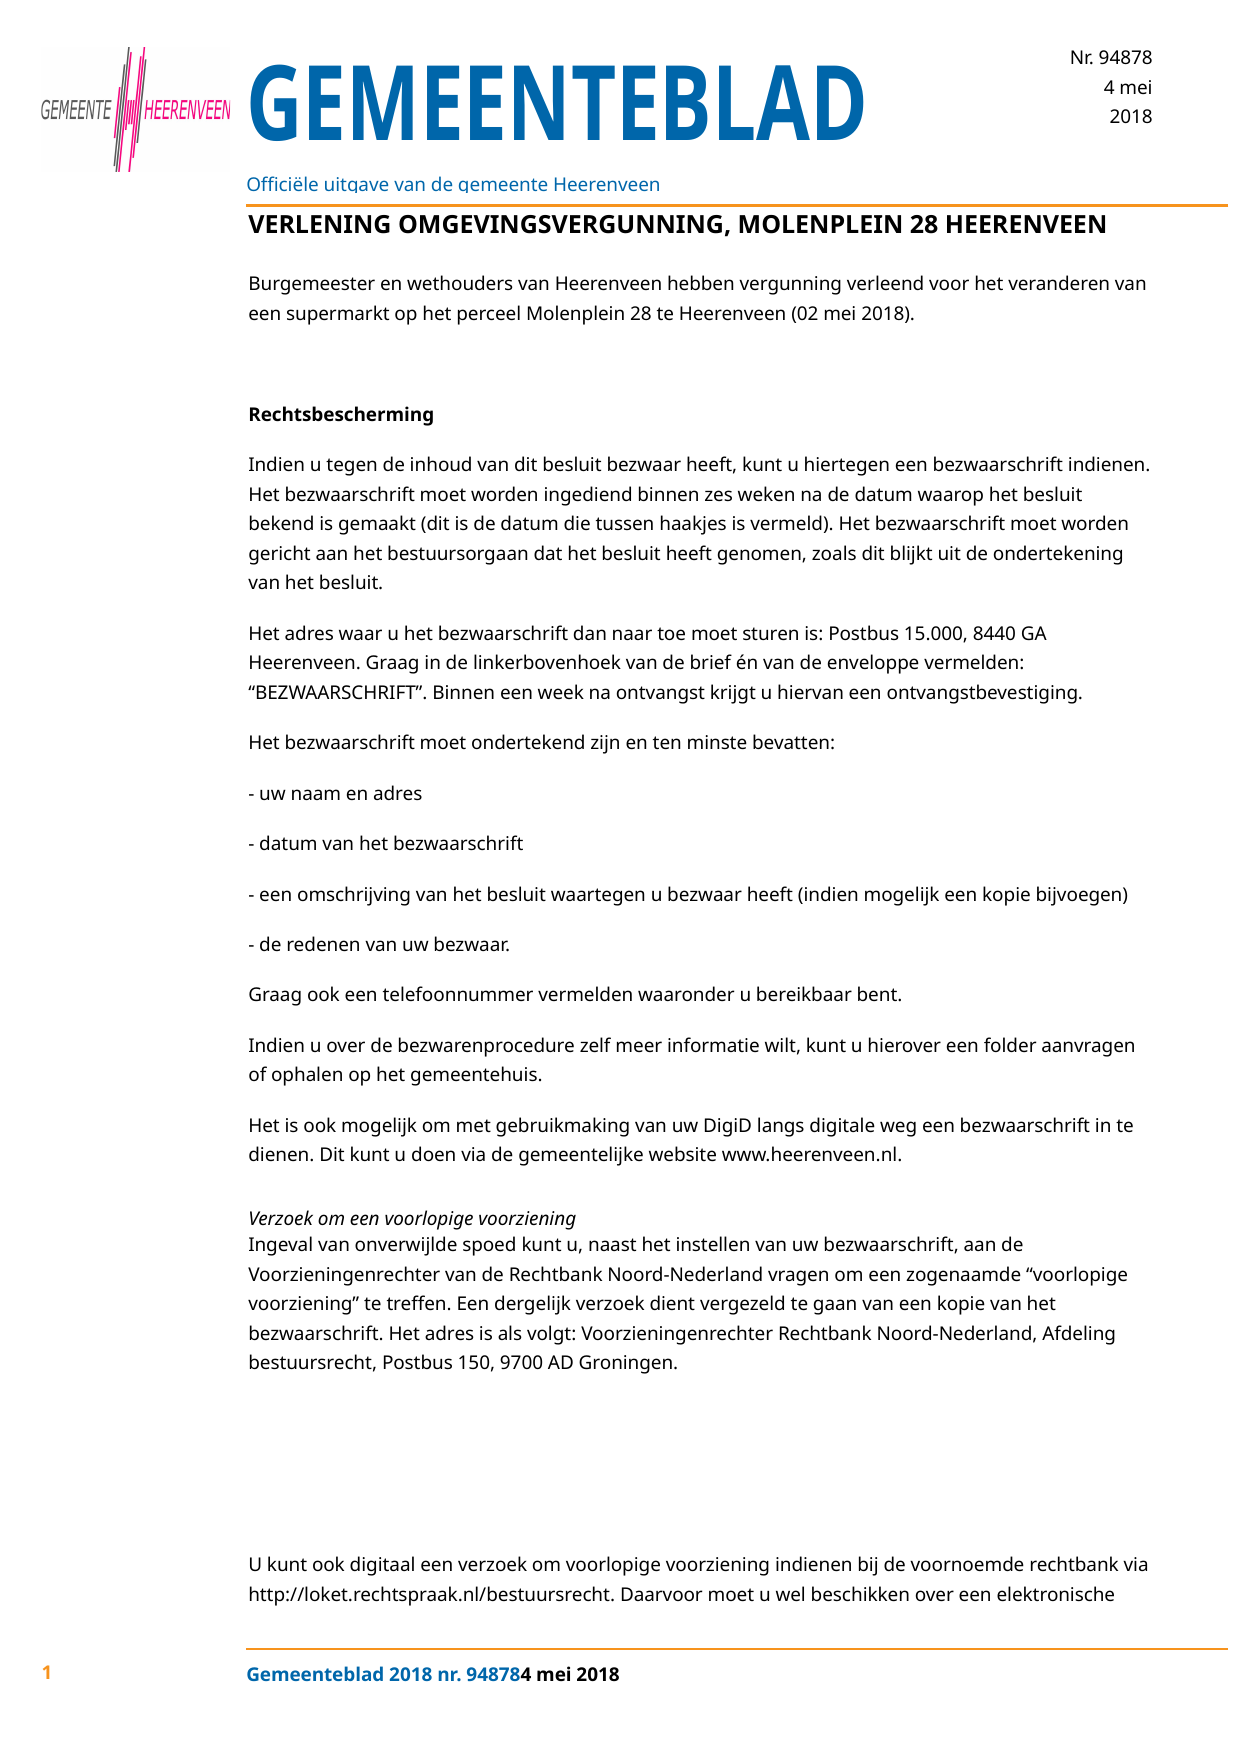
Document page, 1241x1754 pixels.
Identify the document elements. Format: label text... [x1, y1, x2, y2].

text - uw naam en adres [248, 780, 1152, 806]
text - de redenen van uw bezwaar. [248, 931, 1152, 957]
text Graag ook een telefoonnummer vermelden waaronder u bereikbaar bent. [248, 982, 1152, 1007]
text Burgemeester en wethouders van Heerenveen hebben vergunning verleend voor het veranderen van een supermarkt op het perceel Molenplein 28 te Heerenveen (02 mei 2018). [248, 270, 1152, 326]
text Indien u tegen de inhoud van dit besluit bezwaar heeft, kunt u hiertegen een bezwaarschrift indienen. Het bezwaarschrift moet worden ingediend binnen zes weken na de datum waarop het besluit bekend is gemaakt (dit is de datum die tussen haakjes is vermeld). Het bezwaarschrift moet worden gericht aan het bestuursorgaan dat het besluit heeft genomen, zoals dit blijkt uit de ondertekening van het besluit. [248, 451, 1152, 595]
text Rechtsbescherming [248, 401, 1152, 426]
text Indien u over de bezwarenprocedure zelf meer informatie wilt, kunt u hierover een folder aanvragen of ophalen op het gemeentehuis. [248, 1032, 1152, 1087]
picture [41, 47, 231, 172]
text Verzoek om een voorlopige voorziening [248, 1206, 1152, 1231]
text - datum van het bezwaarschrift [248, 830, 1152, 856]
text Ingeval van onverwijlde spoed kunt u, naast het instellen van uw bezwaarschrift, aan de Voorzieningenrechter van de Rechtbank Noord-Nederland vragen om een zogenaamde “voorlopige voorziening” te treffen. Een dergelijk verzoek dient vergezeld te gaan van een kopie van het bezwaarschrift. Het adres is als volgt: Voorzieningenrechter Rechtbank Noord-Nederland, Afdeling bestuursrecht, Postbus 150, 9700 AD Groningen. [248, 1231, 1152, 1375]
text Het is ook mogelijk om met gebruikmaking van uw DigiD langs digitale weg een bezwaarschrift in te dienen. Dit kunt u doen via de gemeentelijke website www.heerenveen.nl. [248, 1112, 1152, 1167]
text U kunt ook digitaal een verzoek om voorlopige voorziening indienen bij de voornoemde rechtbank via http://loket.rechtspraak.nl/bestuursrecht. Daarvoor moet u wel beschikken over een elektronische [248, 1551, 1152, 1607]
text VERLENING OMGEVINGSVERGUNNING, MOLENPLEIN 28 HEERENVEEN [248, 207, 1152, 241]
text Het adres waar u het bezwaarschrift dan naar toe moet sturen is: Postbus 15.000, 8440 GA Heerenveen. Graag in de linkerbovenhoek van de brief én van de enveloppe vermelden: “BEZWAARSCHRIFT”. Binnen een week na ontvangst krijgt u hiervan een ontvangstbevestiging. [248, 620, 1152, 705]
text Het bezwaarschrift moet ondertekend zijn en ten minste bevatten: [248, 729, 1152, 755]
text - een omschrijving van het besluit waartegen u bezwaar heeft (indien mogelijk een kopie bijvoegen) [248, 881, 1152, 906]
